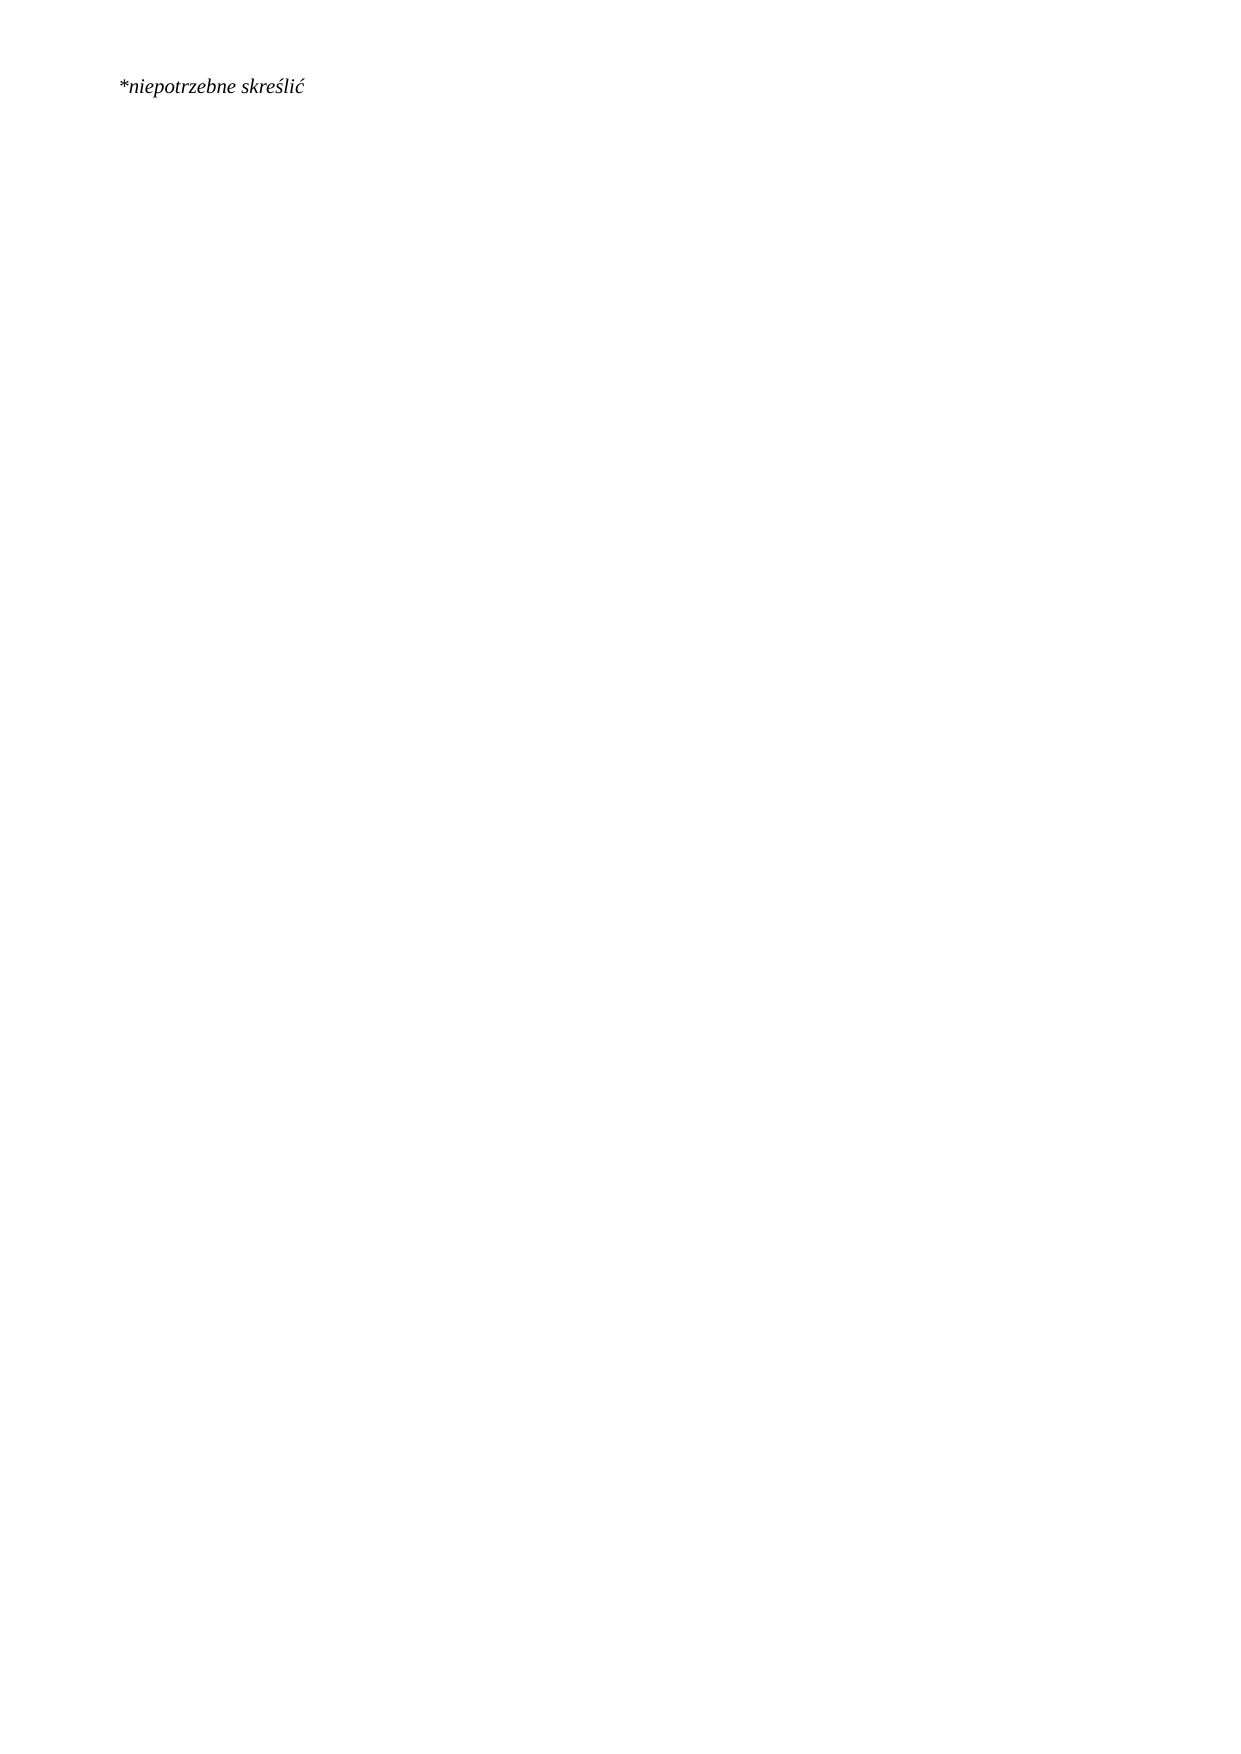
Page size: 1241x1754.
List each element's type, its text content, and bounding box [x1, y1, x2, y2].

text *niepotrzebne skreślić [118, 74, 1122, 98]
